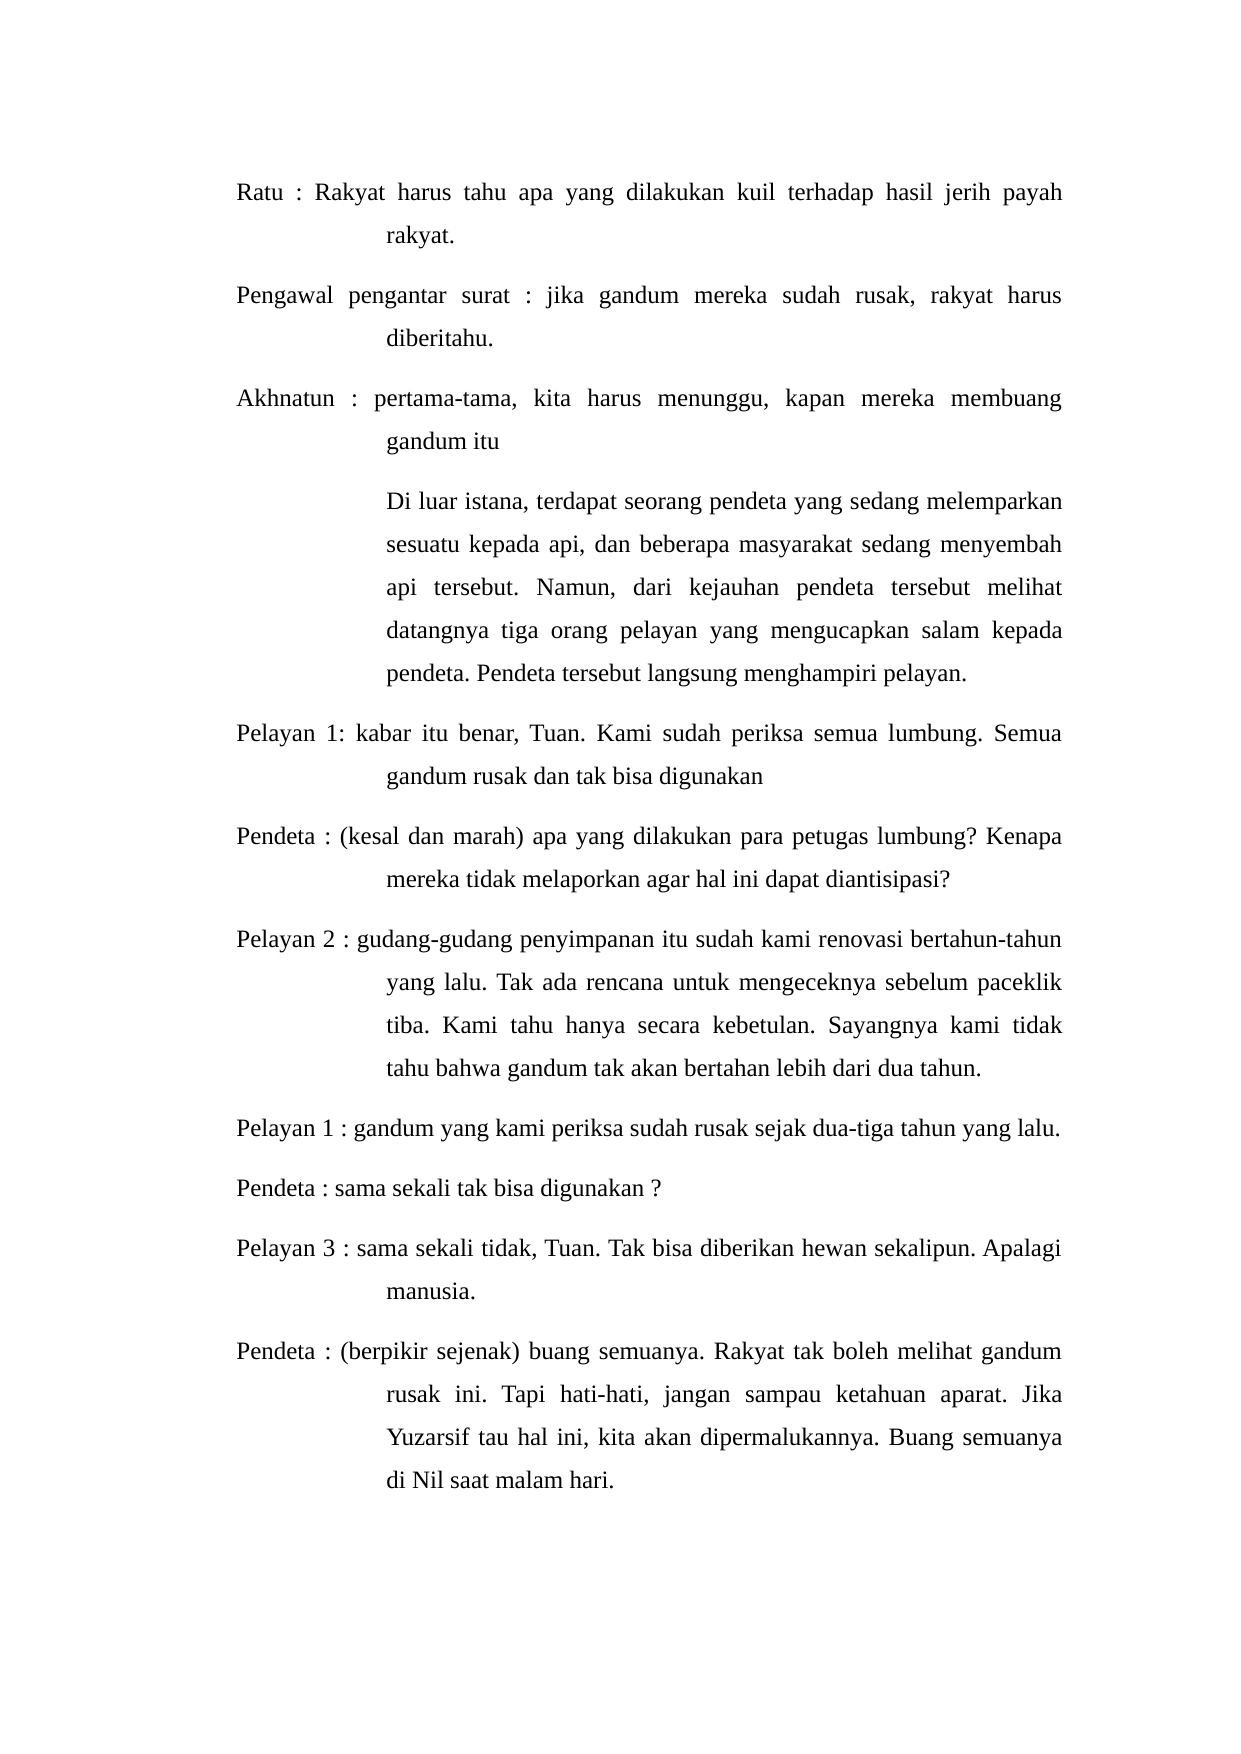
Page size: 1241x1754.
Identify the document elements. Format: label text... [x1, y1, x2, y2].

text Pendeta : sama sekali tak bisa digunakan ? [236, 1173, 1063, 1202]
text Pelayan 1 : gandum yang kami periksa sudah rusak sejak dua-tiga tahun yang lalu. [236, 1113, 1063, 1142]
text Pengawal pengantar surat : jika gandum mereka sudah rusak, rakyat harus diberitahu. [236, 280, 1063, 352]
text Pendeta : (kesal dan marah) apa yang dilakukan para petugas lumbung? Kenapa mereka tidak melaporkan agar hal ini dapat diantisipasi? [236, 821, 1063, 893]
text Pelayan 2 : gudang-gudang penyimpanan itu sudah kami renovasi bertahun-tahun yang lalu. Tak ada rencana untuk mengeceknya sebelum paceklik tiba. Kami tahu hanya secara kebetulan. Sayangnya kami tidak tahu bahwa gandum tak akan bertahan lebih dari dua tahun. [236, 924, 1063, 1082]
text Pelayan 1: kabar itu benar, Tuan. Kami sudah periksa semua lumbung. Semua gandum rusak dan tak bisa digunakan [236, 718, 1063, 790]
text Di luar istana, terdapat seorang pendeta yang sedang melemparkan sesuatu kepada api, dan beberapa masyarakat sedang menyembah api tersebut. Namun, dari kejauhan pendeta tersebut melihat datangnya tiga orang pelayan yang mengucapkan salam kepada pendeta. Pendeta tersebut langsung menghampiri pelayan. [236, 486, 1063, 687]
text Akhnatun : pertama-tama, kita harus menunggu, kapan mereka membuang gandum itu [236, 383, 1063, 455]
text Ratu : Rakyat harus tahu apa yang dilakukan kuil terhadap hasil jerih payah rakyat. [236, 177, 1063, 249]
text Pendeta : (berpikir sejenak) buang semuanya. Rakyat tak boleh melihat gandum rusak ini. Tapi hati-hati, jangan sampau ketahuan aparat. Jika Yuzarsif tau hal ini, kita akan dipermalukannya. Buang semuanya di Nil saat malam hari. [236, 1336, 1063, 1494]
text Pelayan 3 : sama sekali tidak, Tuan. Tak bisa diberikan hewan sekalipun. Apalagi manusia. [236, 1233, 1063, 1305]
